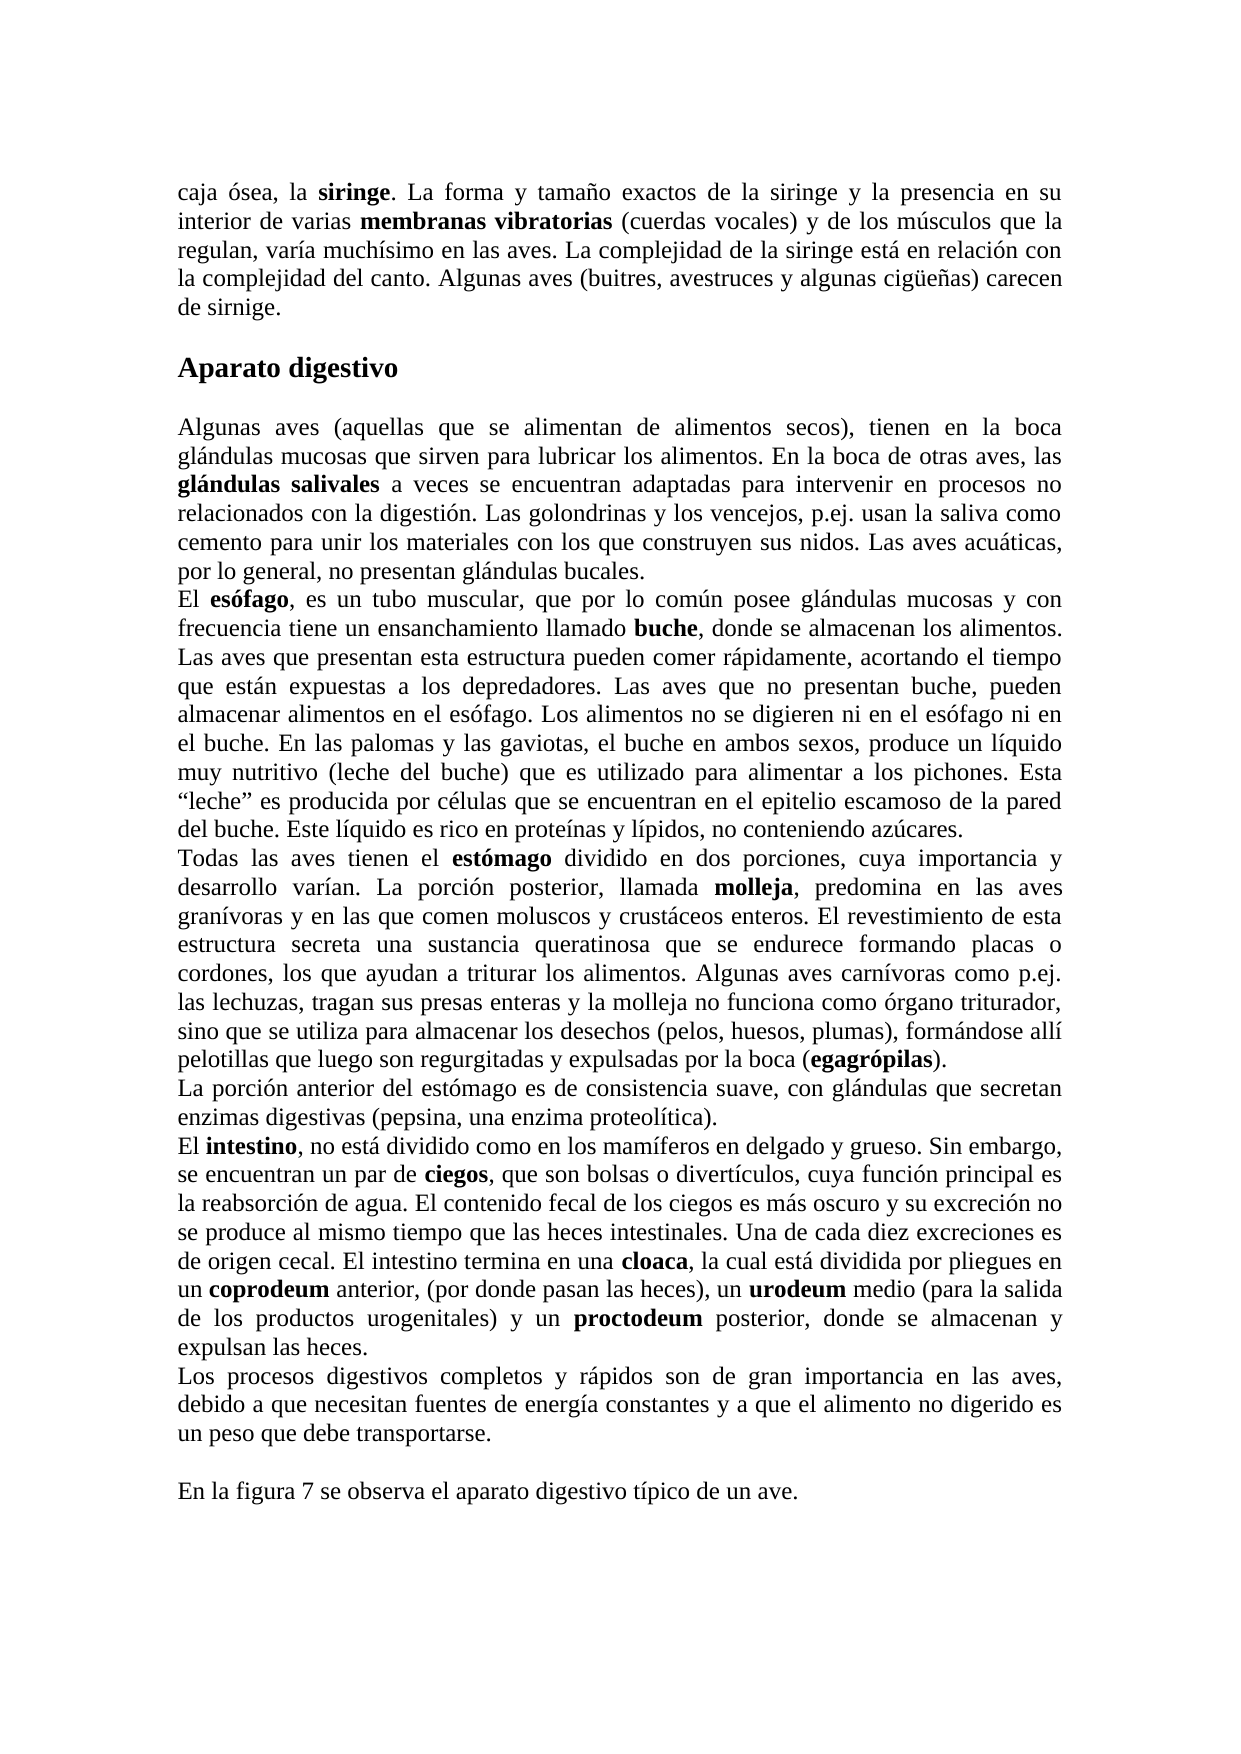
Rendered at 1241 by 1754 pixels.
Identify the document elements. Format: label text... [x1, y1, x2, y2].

text El intestino, no está dividido como en los mamíferos en delgado y grueso. Sin embargo, se encuentran un par de ciegos, que son bolsas o divertículos, cuya función principal es la reabsorción de agua. El contenido fecal de los ciegos es más oscuro y su excreción no se produce al mismo tiempo que las heces intestinales. Una de cada diez excreciones es de origen cecal. El intestino termina en una cloaca, la cual está dividida por pliegues en un coprodeum anterior, (por donde pasan las heces), un urodeum medio (para la salida de los productos urogenitales) y un proctodeum posterior, donde se almacenan y expulsan las heces. [177, 1131, 1063, 1361]
text En la figura 7 se observa el aparato digestivo típico de un ave. [177, 1476, 1063, 1504]
text caja ósea, la siringe. La forma y tamaño exactos de la siringe y la presencia en su interior de varias membranas vibratorias (cuerdas vocales) y de los músculos que la regulan, varía muchísimo en las aves. La complejidad de la siringe está en relación con la complejidad del canto. Algunas aves (buitres, avestruces y algunas cigüeñas) carecen de sirnige. [177, 177, 1063, 321]
subtitle Aparato digestivo [177, 350, 1063, 383]
text Todas las aves tienen el estómago dividido en dos porciones, cuya importancia y desarrollo varían. La porción posterior, llamada molleja, predomina en las aves granívoras y en las que comen moluscos y crustáceos enteros. El revestimiento de esta estructura secreta una sustancia queratinosa que se endurece formando placas o cordones, los que ayudan a triturar los alimentos. Algunas aves carnívoras como p.ej. las lechuzas, tragan sus presas enteras y la molleja no funciona como órgano triturador, sino que se utiliza para almacenar los desechos (pelos, huesos, plumas), formándose allí pelotillas que luego son regurgitadas y expulsadas por la boca (egagrópilas). [177, 843, 1063, 1073]
text Los procesos digestivos completos y rápidos son de gran importancia en las aves, debido a que necesitan fuentes de energía constantes y a que el alimento no digerido es un peso que debe transportarse. [177, 1361, 1063, 1447]
text La porción anterior del estómago es de consistencia suave, con glándulas que secretan enzimas digestivas (pepsina, una enzima proteolítica). [177, 1073, 1063, 1131]
text El esófago, es un tubo muscular, que por lo común posee glándulas mucosas y con frecuencia tiene un ensanchamiento llamado buche, donde se almacenan los alimentos. Las aves que presentan esta estructura pueden comer rápidamente, acortando el tiempo que están expuestas a los depredadores. Las aves que no presentan buche, pueden almacenar alimentos en el esófago. Los alimentos no se digieren ni en el esófago ni en el buche. En las palomas y las gaviotas, el buche en ambos sexos, produce un líquido muy nutritivo (leche del buche) que es utilizado para alimentar a los pichones. Esta “leche” es producida por células que se encuentran en el epitelio escamoso de la pared del buche. Este líquido es rico en proteínas y lípidos, no conteniendo azúcares. [177, 584, 1063, 843]
text Algunas aves (aquellas que se alimentan de alimentos secos), tienen en la boca glándulas mucosas que sirven para lubricar los alimentos. En la boca de otras aves, las glándulas salivales a veces se encuentran adaptadas para intervenir en procesos no relacionados con la digestión. Las golondrinas y los vencejos, p.ej. usan la saliva como cemento para unir los materiales con los que construyen sus nidos. Las aves acuáticas, por lo general, no presentan glándulas bucales. [177, 412, 1063, 584]
